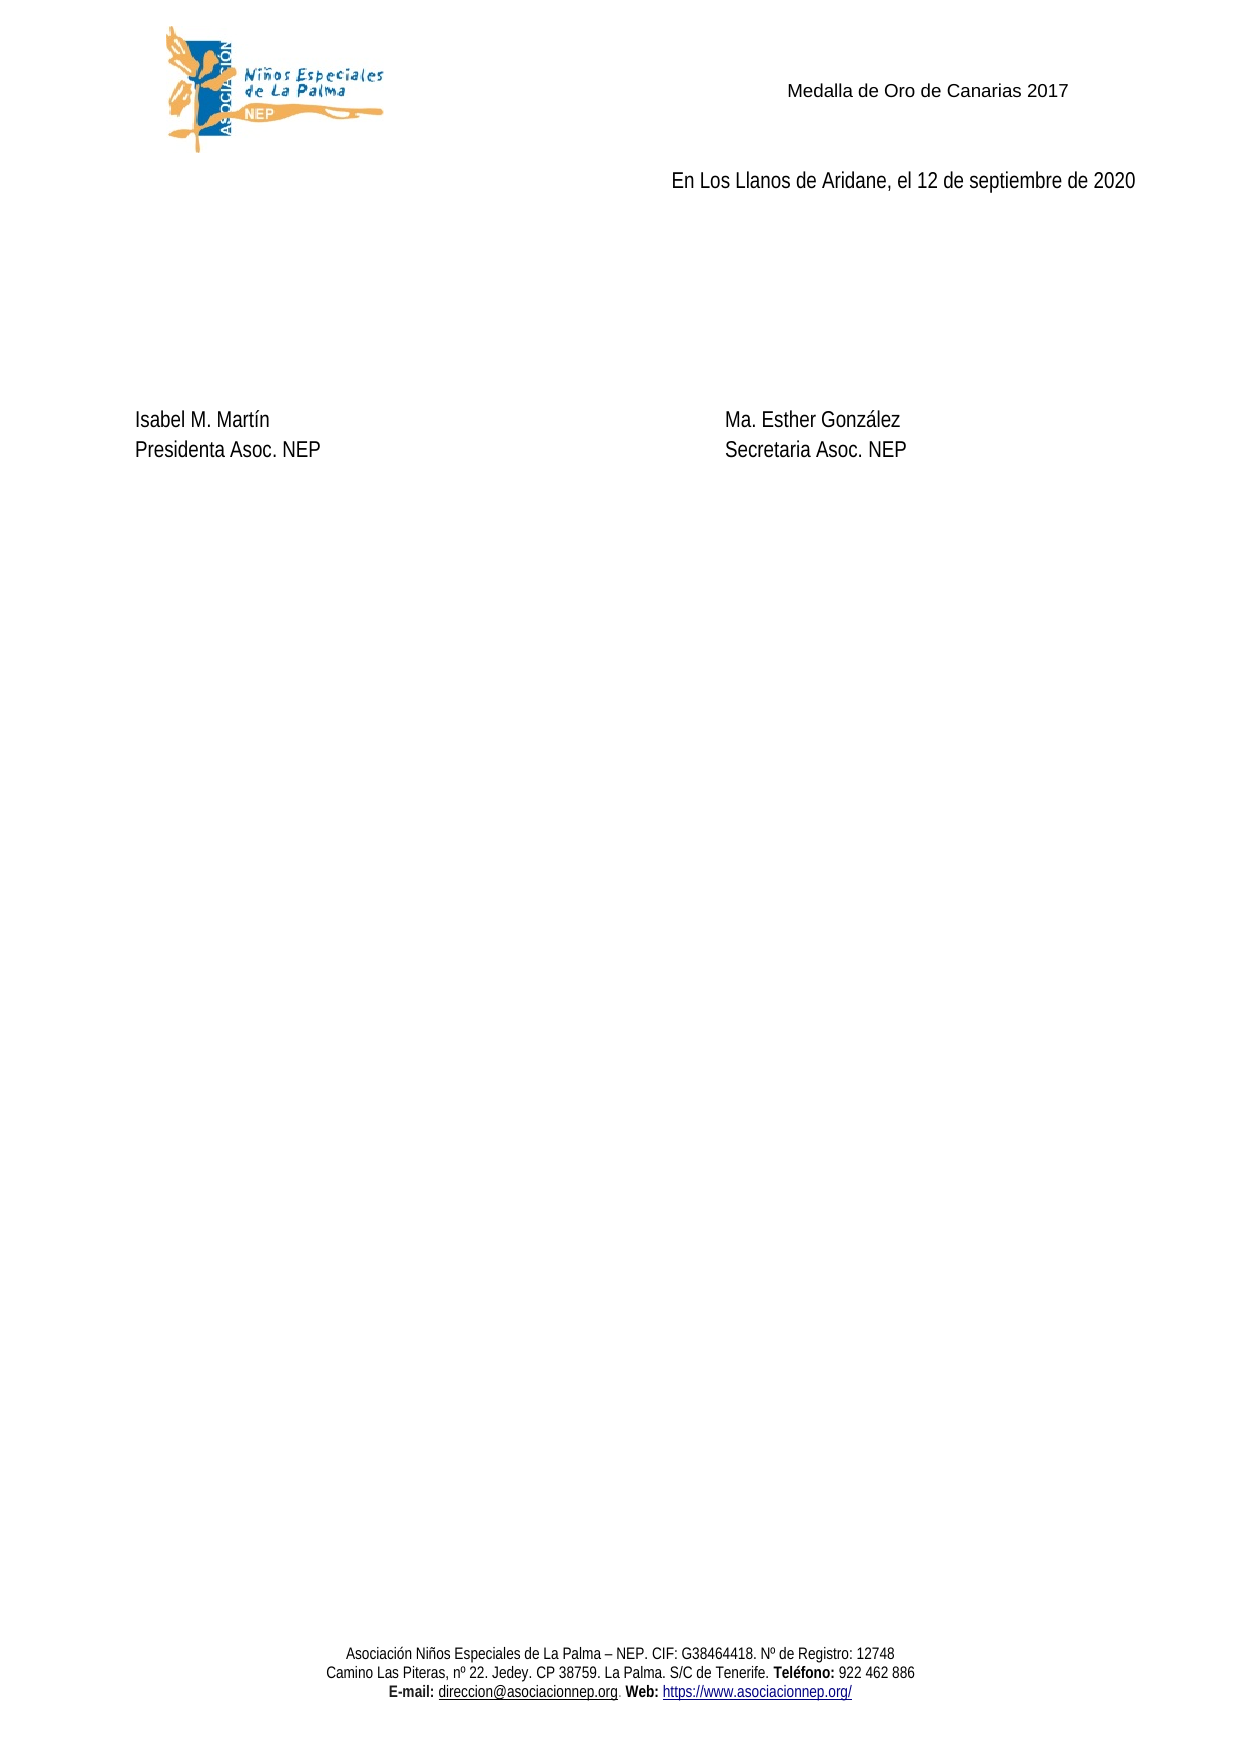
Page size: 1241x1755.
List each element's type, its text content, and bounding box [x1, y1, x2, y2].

text Isabel M. Martín Ma. Esther González [135, 406, 1135, 432]
text Presidenta Asoc. NEP Secretaria Asoc. NEP [135, 436, 1135, 462]
text En Los Llanos de Aridane, el 12 de septiembre de 2020 [135, 167, 1135, 193]
